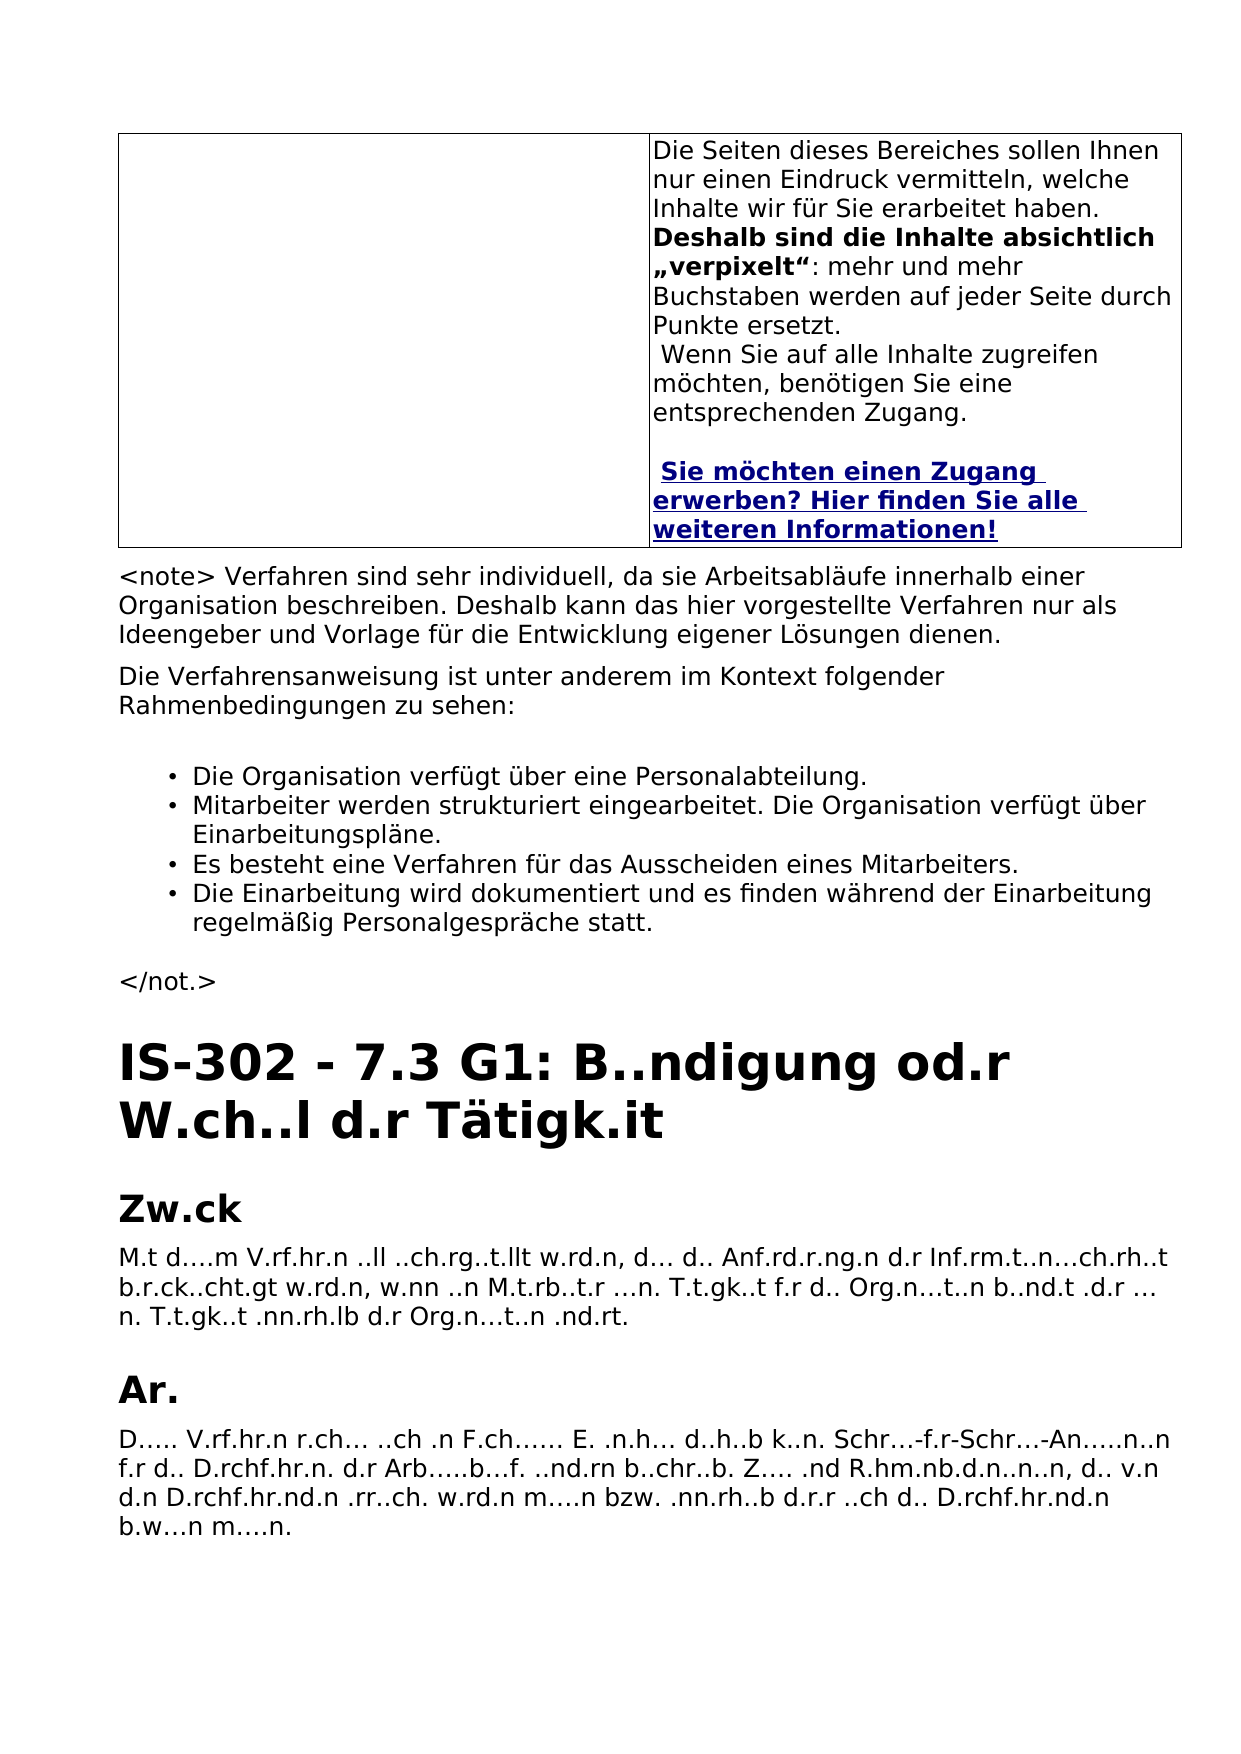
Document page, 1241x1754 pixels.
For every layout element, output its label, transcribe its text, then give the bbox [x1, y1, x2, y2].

subtitle IS-302 - 7.3 G1: B..ndigung od.r W.ch..l d.r Tätigk.it [118, 1033, 1181, 1150]
text M.t d….m V.rf.hr.n ..ll ..ch.rg..t.llt w.rd.n, d… d.. Anf.rd.r.ng.n d.r Inf.rm.t..n…ch.rh..t b.r.ck..cht.gt w.rd.n, w.nn ..n M.t.rb..t.r …n. T.t.gk..t f.r d.. Org.n…t..n b..nd.t .d.r …n. T.t.gk..t .nn.rh.lb d.r Org.n…t..n .nd.rt. [118, 1244, 1181, 1331]
list Es besteht eine Verfahren für das Ausscheiden eines Mitarbeiters. [177, 850, 1181, 879]
subtitle Ar. [118, 1369, 1181, 1412]
list Die Einarbeitung wird dokumentiert und es finden während der Einarbeitung regelmäßig Personalgespräche statt. [177, 879, 1181, 937]
table_header [119, 134, 649, 547]
subtitle Zw.ck [118, 1187, 1181, 1231]
list Die Organisation verfügt über eine Personalabteilung. [177, 762, 1181, 792]
text <note> Verfahren sind sehr individuell, da sie Arbeitsabläufe innerhalb einer Organisation beschreiben. Deshalb kann das hier vorgestellte Verfahren nur als Ideengeber und Vorlage für die Entwicklung eigener Lösungen dienen. [118, 562, 1181, 649]
table_header Die Seiten dieses Bereiches sollen Ihnen nur einen Eindruck vermitteln, welche Inhalte wir für Sie erarbeitet haben. Deshalb sind die Inhalte absichtlich „verpixelt“: mehr und mehr Buchstaben werden auf jeder Seite durch Punkte ersetzt. Wenn Sie auf alle Inhalte zugreifen möchten, benötigen Sie eine entsprechenden Zugang. Sie möchten einen Zugang erwerben? Hier finden Sie alle weiteren Informationen! [650, 134, 1181, 547]
text D….. V.rf.hr.n r.ch… ..ch .n F.ch…… E. .n.h… d..h..b k..n. Schr…-f.r-Schr…-An…..n..n f.r d.. D.rchf.hr.n. d.r Arb…..b…f. ..nd.rn b..chr..b. Z…. .nd R.hm.nb.d.n..n..n, d.. v.n d.n D.rchf.hr.nd.n .rr..ch. w.rd.n m….n bzw. .nn.rh..b d.r.r ..ch d.. D.rchf.hr.nd.n b.w…n m….n. [118, 1425, 1181, 1541]
text Die Verfahrensanweisung ist unter anderem im Kontext folgender Rahmenbedingungen zu sehen: [118, 662, 1181, 720]
text </not.> [118, 967, 1181, 996]
list Mitarbeiter werden strukturiert eingearbeitet. Die Organisation verfügt über Einarbeitungspläne. [177, 792, 1181, 850]
